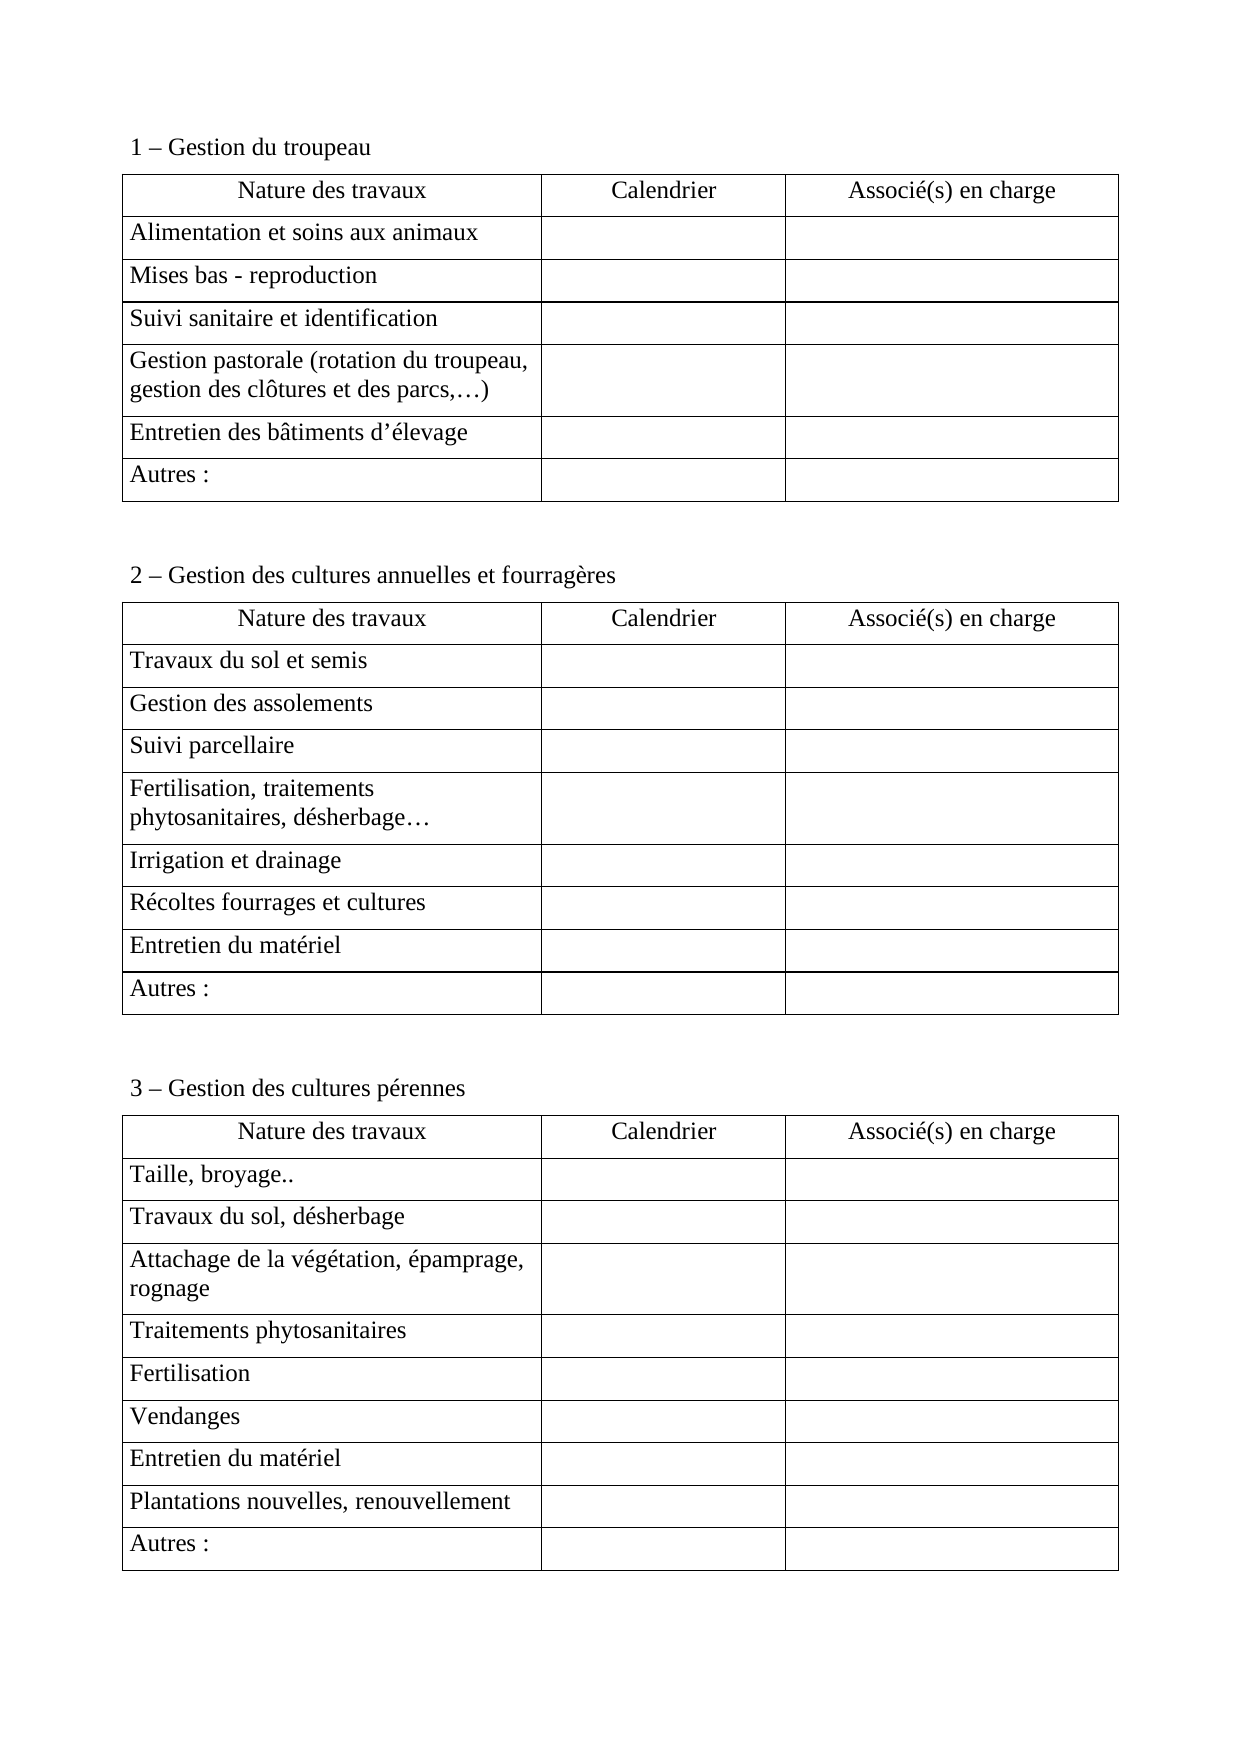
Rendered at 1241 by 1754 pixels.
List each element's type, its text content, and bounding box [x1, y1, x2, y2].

table_cell [542, 1528, 785, 1570]
table_header Associé(s) en charge [786, 1116, 1118, 1157]
table_cell [542, 730, 785, 772]
table_cell [786, 1358, 1118, 1399]
table_cell Autres : [123, 459, 541, 501]
table_cell [542, 459, 785, 501]
table_cell [542, 217, 785, 259]
table_cell [786, 973, 1118, 1014]
table_header Nature des travaux [123, 603, 541, 644]
table_cell Vendanges [123, 1401, 541, 1442]
table_cell Fertilisation [123, 1358, 541, 1399]
table_cell [542, 303, 785, 344]
table_cell [786, 887, 1118, 929]
table_cell Fertilisation, traitements phytosanitaires, désherbage… [123, 773, 541, 844]
table_header Calendrier [542, 603, 785, 644]
table_cell [786, 730, 1118, 772]
table_cell [542, 930, 785, 971]
table_cell [786, 417, 1118, 458]
table_cell [786, 1443, 1118, 1485]
table_cell [786, 1159, 1118, 1200]
table_cell [542, 773, 785, 844]
table_cell [542, 688, 785, 729]
table_header Calendrier [542, 1116, 785, 1157]
table_header Calendrier [542, 175, 785, 216]
text 1 – Gestion du troupeau [130, 132, 1110, 161]
table_cell Entretien du matériel [123, 1443, 541, 1485]
table_cell Entretien des bâtiments d’élevage [123, 417, 541, 458]
table_header Associé(s) en charge [786, 175, 1118, 216]
table_cell [786, 459, 1118, 501]
table_cell [542, 1159, 785, 1200]
table_cell [542, 1401, 785, 1442]
table_cell [786, 1528, 1118, 1570]
table_header Associé(s) en charge [786, 603, 1118, 644]
table_cell Gestion des assolements [123, 688, 541, 729]
table_cell [542, 973, 785, 1014]
table_cell [786, 1315, 1118, 1357]
table_cell Travaux du sol, désherbage [123, 1201, 541, 1243]
table_header Nature des travaux [123, 175, 541, 216]
table_cell Irrigation et drainage [123, 845, 541, 886]
table_cell [542, 417, 785, 458]
table_cell Récoltes fourrages et cultures [123, 887, 541, 929]
table_cell Attachage de la végétation, épamprage, rognage [123, 1244, 541, 1314]
table_cell [786, 1244, 1118, 1314]
table_cell [786, 1201, 1118, 1243]
table_cell Suivi parcellaire [123, 730, 541, 772]
table_cell [542, 1486, 785, 1527]
table_cell Mises bas - reproduction [123, 260, 541, 301]
table_cell [542, 260, 785, 301]
table_cell [542, 1244, 785, 1314]
table_cell [786, 930, 1118, 971]
table_cell [786, 688, 1118, 729]
table_cell [542, 1443, 785, 1485]
table_cell [786, 345, 1118, 416]
table_cell [542, 845, 785, 886]
table_cell [542, 1201, 785, 1243]
table_cell [786, 303, 1118, 344]
table_cell Suivi sanitaire et identification [123, 303, 541, 344]
table_cell [786, 1486, 1118, 1527]
table_cell [786, 1401, 1118, 1442]
table_cell [786, 845, 1118, 886]
table_header Nature des travaux [123, 1116, 541, 1157]
table_cell [786, 645, 1118, 687]
text 2 – Gestion des cultures annuelles et fourragères [130, 560, 1110, 589]
text 3 – Gestion des cultures pérennes [130, 1073, 1110, 1102]
table_cell Autres : [123, 973, 541, 1014]
table_cell [786, 260, 1118, 301]
table_cell Travaux du sol et semis [123, 645, 541, 687]
table_cell Gestion pastorale (rotation du troupeau, gestion des clôtures et des parcs,…) [123, 345, 541, 416]
table_cell Alimentation et soins aux animaux [123, 217, 541, 259]
table_cell [542, 1315, 785, 1357]
table_cell [542, 645, 785, 687]
table_cell Traitements phytosanitaires [123, 1315, 541, 1357]
table_cell [542, 345, 785, 416]
table_cell Autres : [123, 1528, 541, 1570]
table_cell Entretien du matériel [123, 930, 541, 971]
table_cell [542, 1358, 785, 1399]
table_cell [542, 887, 785, 929]
table_cell [786, 773, 1118, 844]
table_cell [786, 217, 1118, 259]
table_cell Taille, broyage.. [123, 1159, 541, 1200]
table_cell Plantations nouvelles, renouvellement [123, 1486, 541, 1527]
